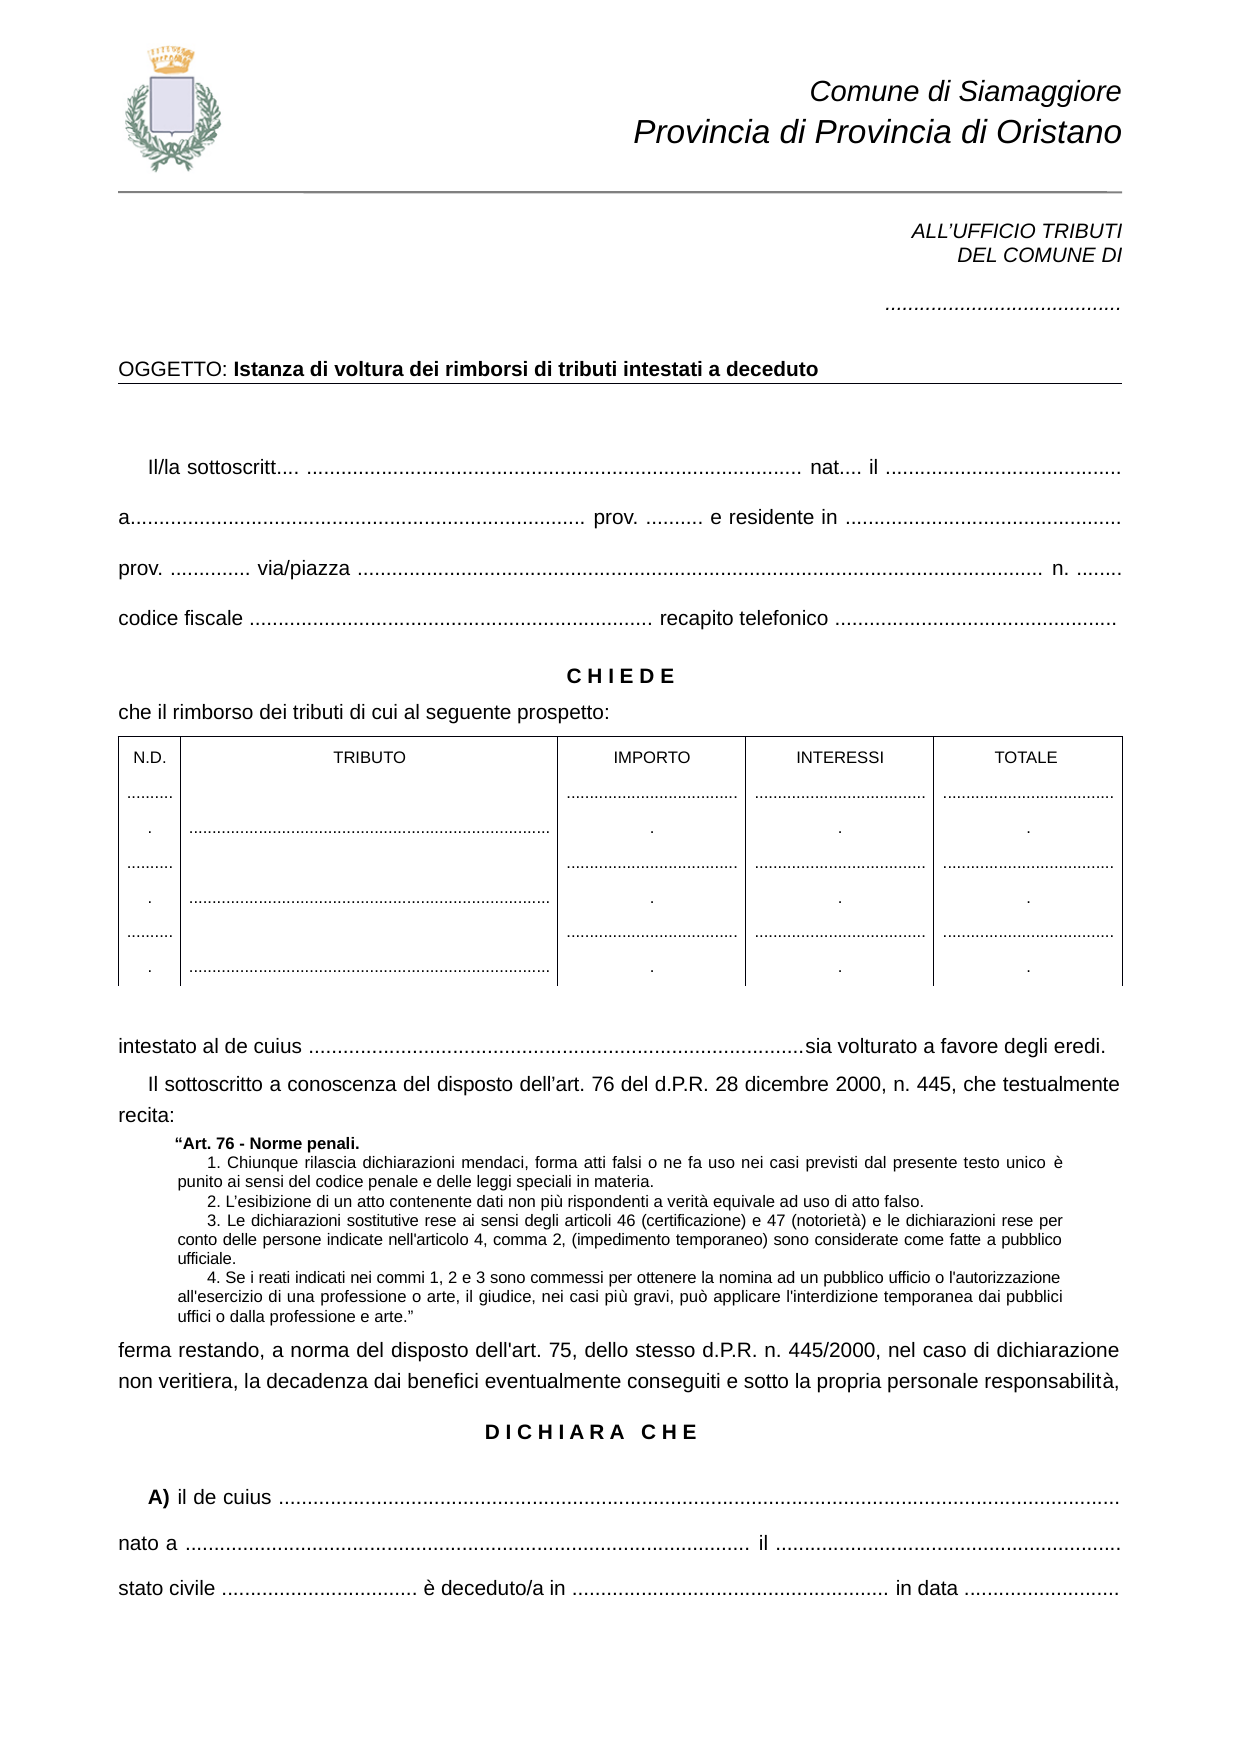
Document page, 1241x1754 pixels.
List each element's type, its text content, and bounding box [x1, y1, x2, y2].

table_cell ........... [119, 778, 180, 847]
table_cell ...................................... [558, 847, 745, 916]
text C H I E D E [118, 664, 1122, 688]
table_header TRIBUTO [181, 737, 557, 777]
table_cell ........... [119, 847, 180, 916]
table_cell ...................................... [934, 916, 1122, 986]
text 2. L’esibizione di un atto contenente dati non più rispondenti a verità equivale ad uso di atto falso. [177, 1191, 1063, 1211]
table_cell .............................................................................. [181, 916, 557, 986]
table_cell .............................................................................. [181, 847, 557, 916]
table_cell .............................................................................. [181, 778, 557, 847]
table_header IMPORTO [558, 737, 745, 777]
text Il/la sottoscritt.... ...................................................................................... nat.... il ......................................... a............................................................................... prov. .......... e residente in ................................................ prov. .............. via/piazza ....................................................................................................................... n. ........ codice fiscale ...................................................................... recapito telefonico ................................................. [118, 443, 1122, 632]
text OGGETTO: Istanza di voltura dei rimborsi di tributi intestati a deceduto [118, 357, 1122, 383]
text ......................................... [118, 279, 1122, 318]
text Il sottoscritto a conoscenza del disposto dell’art. 76 del d.P.R. 28 dicembre 2000, n. 445, che testualmente recita: [118, 1072, 1122, 1127]
text DEL COMUNE DI [118, 243, 1122, 267]
table_cell ...................................... [558, 778, 745, 847]
list il de cuius .................................................................................................................................................. nato a .................................................................................................. il ............................................................ stato civile .................................. è deceduto/a in ....................................................... in data ........................... [118, 1473, 1122, 1603]
text 4. Se i reati indicati nei commi 1, 2 e 3 sono commessi per ottenere la nomina ad un pubblico ufficio o l'autorizzazione all'esercizio di una professione o arte, il giudice, nei casi più gravi, può applicare l'interdizione temporanea dai pubblici uffici o dalla professione e arte.” [177, 1268, 1063, 1326]
table_header N.D. [119, 737, 180, 777]
text D I C H I A R A C H E [118, 1420, 1063, 1444]
picture [122, 43, 224, 175]
table_header TOTALE [934, 737, 1122, 777]
text ALL’UFFICIO TRIBUTI [118, 219, 1122, 243]
table_cell ...................................... [934, 847, 1122, 916]
text che il rimborso dei tributi di cui al seguente prospetto: [118, 700, 1122, 724]
table_cell ........... [119, 916, 180, 986]
table_header INTERESSI [746, 737, 933, 777]
table_cell ...................................... [934, 778, 1122, 847]
text ferma restando, a norma del disposto dell'art. 75, dello stesso d.P.R. n. 445/2000, nel caso di dichiarazione non veritiera, la decadenza dai benefici eventualmente conseguiti e sotto la propria personale responsabilità, [118, 1332, 1122, 1395]
table_cell ...................................... [746, 847, 933, 916]
table_cell ...................................... [746, 778, 933, 847]
text “Art. 76 - Norme penali. [174, 1134, 1122, 1153]
text 1. Chiunque rilascia dichiarazioni mendaci, forma atti falsi o ne fa uso nei casi previsti dal presente testo unico è punito ai sensi del codice penale e delle leggi speciali in materia. [177, 1153, 1063, 1191]
table_cell ...................................... [746, 916, 933, 986]
table_cell ...................................... [558, 916, 745, 986]
text intestato al de cuius ......................................................................................sia volturato a favore degli eredi. [118, 1022, 1122, 1060]
text 3. Le dichiarazioni sostitutive rese ai sensi degli articoli 46 (certificazione) e 47 (notorietà) e le dichiarazioni rese per conto delle persone indicate nell'articolo 4, comma 2, (impedimento temporaneo) sono considerate come fatte a pubblico ufficiale. [177, 1211, 1063, 1268]
